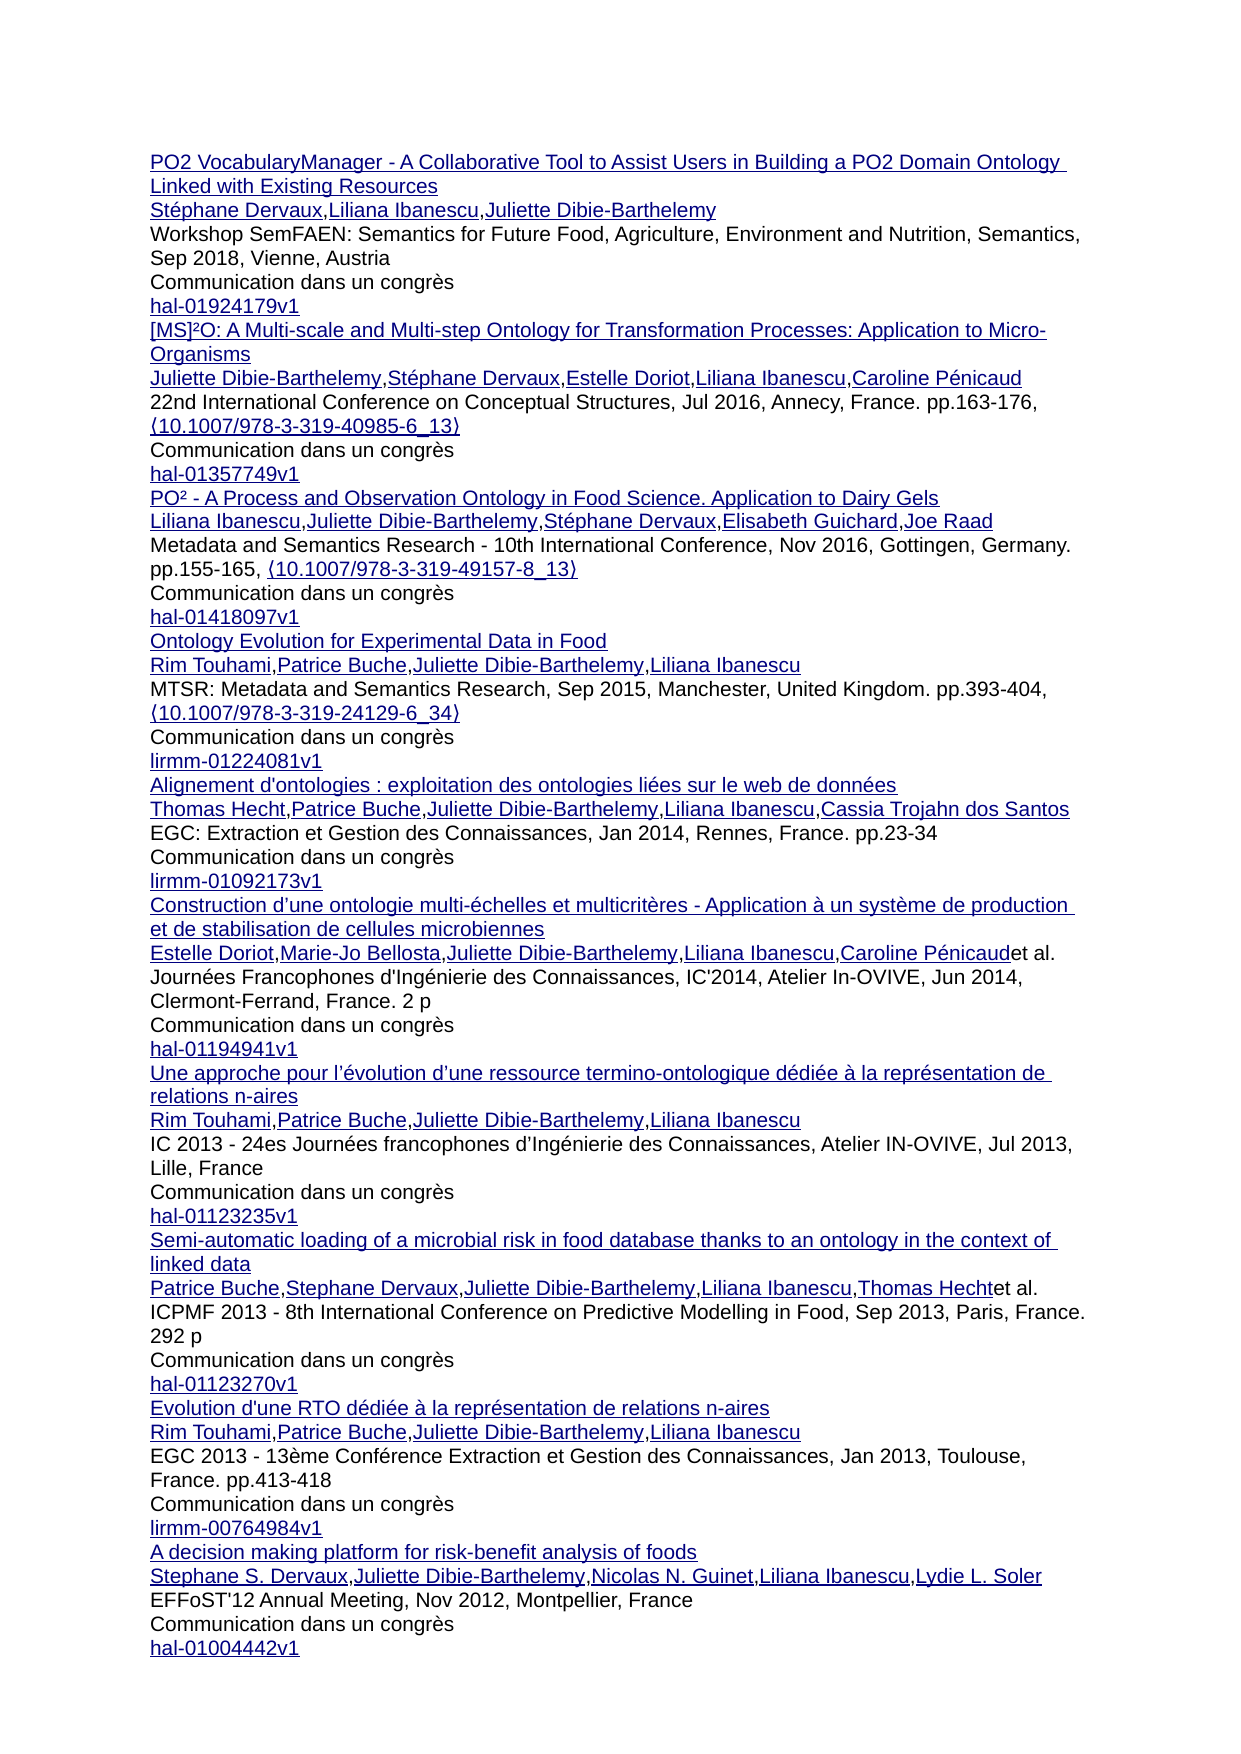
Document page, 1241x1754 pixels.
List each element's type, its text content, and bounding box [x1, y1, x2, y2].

table_cell Evolution d'une RTO dédiée à la représentation de relations n-aires Rim Touhami,Patrice Buche,Juliette Dibie-Barthelemy,Liliana Ibanescu EGC 2013 - 13ème Conférence Extraction et Gestion des Connaissances, Jan 2013, Toulouse, France. pp.413-418 Communication dans un congrès lirmm-00764984v1 [150, 1396, 1090, 1539]
table_cell PO2 VocabularyManager - A Collaborative Tool to Assist Users in Building a PO2 Domain Ontology Linked with Existing Resources Stéphane Dervaux,Liliana Ibanescu,Juliette Dibie-Barthelemy Workshop SemFAEN: Semantics for Future Food, Agriculture, Environment and Nutrition, Semantics, Sep 2018, Vienne, Austria Communication dans un congrès hal-01924179v1 [150, 150, 1090, 318]
table_cell Ontology Evolution for Experimental Data in Food Rim Touhami,Patrice Buche,Juliette Dibie-Barthelemy,Liliana Ibanescu MTSR: Metadata and Semantics Research, Sep 2015, Manchester, United Kingdom. pp.393-404, ⟨10.1007/978-3-319-24129-6_34⟩ Communication dans un congrès lirmm-01224081v1 [150, 629, 1090, 773]
table_cell PO² - A Process and Observation Ontology in Food Science. Application to Dairy Gels Liliana Ibanescu,Juliette Dibie-Barthelemy,Stéphane Dervaux,Elisabeth Guichard,Joe Raad Metadata and Semantics Research - 10th International Conference, Nov 2016, Gottingen, Germany. pp.155-165, ⟨10.1007/978-3-319-49157-8_13⟩ Communication dans un congrès hal-01418097v1 [150, 485, 1090, 629]
table_cell Alignement d'ontologies : exploitation des ontologies liées sur le web de données Thomas Hecht,Patrice Buche,Juliette Dibie-Barthelemy,Liliana Ibanescu,Cassia Trojahn dos Santos EGC: Extraction et Gestion des Connaissances, Jan 2014, Rennes, France. pp.23-34 Communication dans un congrès lirmm-01092173v1 [150, 773, 1090, 893]
table_cell Construction d’une ontologie multi-échelles et multicritères - Application à un système de production et de stabilisation de cellules microbiennes Estelle Doriot,Marie-Jo Bellosta,Juliette Dibie-Barthelemy,Liliana Ibanescu,Caroline Pénicaudet al. Journées Francophones d'Ingénierie des Connaissances, IC'2014, Atelier In-OVIVE, Jun 2014, Clermont-Ferrand, France. 2 p Communication dans un congrès hal-01194941v1 [150, 893, 1090, 1060]
table_cell Semi-automatic loading of a microbial risk in food database thanks to an ontology in the context of linked data Patrice Buche,Stephane Dervaux,Juliette Dibie-Barthelemy,Liliana Ibanescu,Thomas Hechtet al. ICPMF 2013 - 8th International Conference on Predictive Modelling in Food, Sep 2013, Paris, France. 292 p Communication dans un congrès hal-01123270v1 [150, 1228, 1090, 1396]
table_cell [MS]²O: A Multi-scale and Multi-step Ontology for Transformation Processes: Application to Micro-Organisms Juliette Dibie-Barthelemy,Stéphane Dervaux,Estelle Doriot,Liliana Ibanescu,Caroline Pénicaud 22nd International Conference on Conceptual Structures, Jul 2016, Annecy, France. pp.163-176, ⟨10.1007/978-3-319-40985-6_13⟩ Communication dans un congrès hal-01357749v1 [150, 318, 1090, 485]
table_cell A decision making platform for risk-benefit analysis of foods Stephane S. Dervaux,Juliette Dibie-Barthelemy,Nicolas N. Guinet,Liliana Ibanescu,Lydie L. Soler EFFoST'12 Annual Meeting, Nov 2012, Montpellier, France Communication dans un congrès hal-01004442v1 [150, 1540, 1090, 1659]
table_cell Une approche pour l’évolution d’une ressource termino-ontologique dédiée à la représentation de relations n-aires Rim Touhami,Patrice Buche,Juliette Dibie-Barthelemy,Liliana Ibanescu IC 2013 - 24es Journées francophones d’Ingénierie des Connaissances, Atelier IN-OVIVE, Jul 2013, Lille, France Communication dans un congrès hal-01123235v1 [150, 1060, 1090, 1228]
